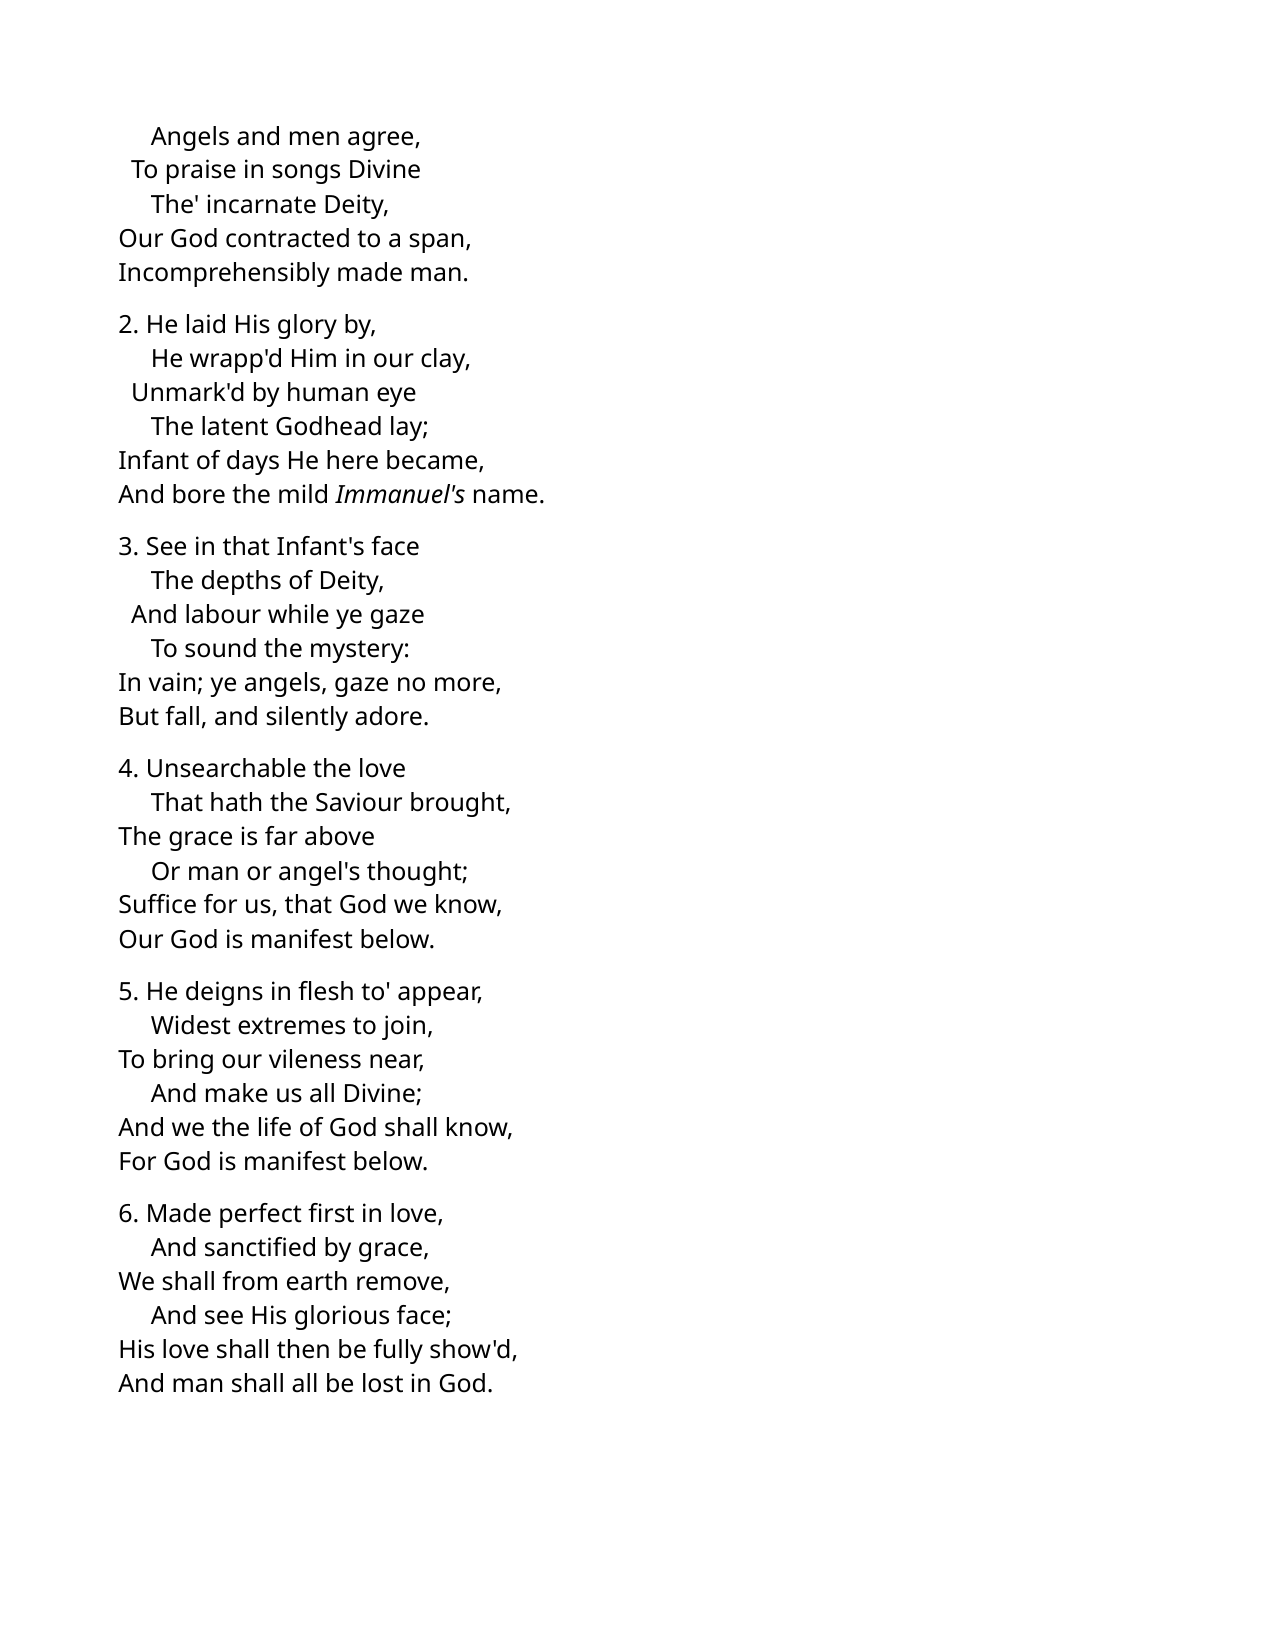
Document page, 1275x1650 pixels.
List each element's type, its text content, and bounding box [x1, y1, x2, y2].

text Angels and men agree, To praise in songs Divine The' incarnate Deity, Our God contracted to a span, Incomprehensibly made man. [118, 118, 1157, 288]
text 3. See in that Infant's face The depths of Deity, And labour while ye gaze To sound the mystery: In vain; ye angels, gaze no more, But fall, and silently adore. [118, 529, 1157, 733]
text 5. He deigns in flesh to' appear, Widest extremes to join, To bring our vileness near, And make us all Divine; And we the life of God shall know, For God is manifest below. [118, 973, 1157, 1178]
text 2. He laid His glory by, He wrapp'd Him in our clay, Unmark'd by human eye The latent Godhead lay; Infant of days He here became, And bore the mild Immanuel's name. [118, 306, 1157, 511]
text 6. Made perfect first in love, And sanctified by grace, We shall from earth remove, And see His glorious face; His love shall then be fully show'd, And man shall all be lost in God. [118, 1196, 1157, 1400]
text 4. Unsearchable the love That hath the Saviour brought, The grace is far above Or man or angel's thought; Suffice for us, that God we know, Our God is manifest below. [118, 751, 1157, 955]
